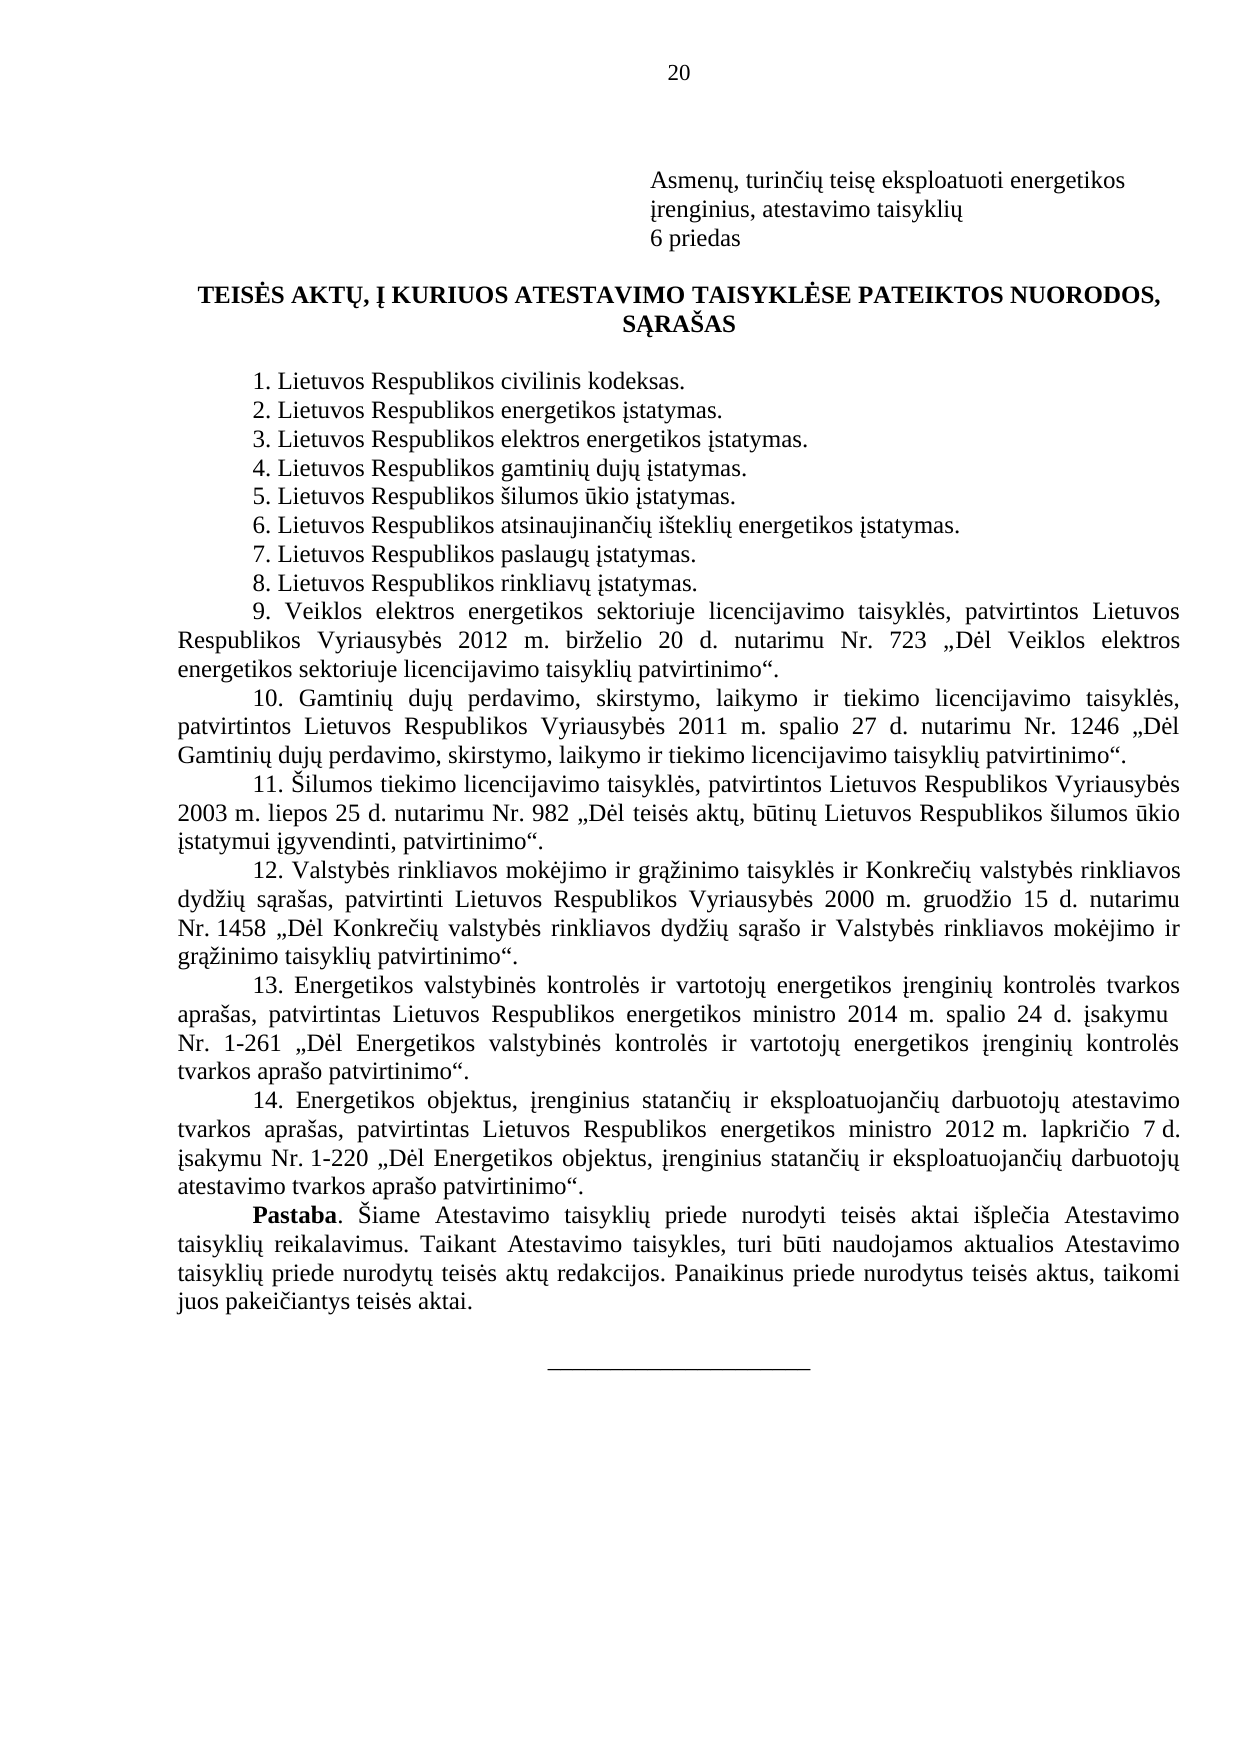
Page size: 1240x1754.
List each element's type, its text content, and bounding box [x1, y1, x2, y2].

subtitle _____________________ [177, 1344, 1181, 1373]
text Pastaba. Šiame Atestavimo taisyklių priede nurodyti teisės aktai išplečia Atestavimo taisyklių reikalavimus. Taikant Atestavimo taisykles, turi būti naudojamos aktualios Atestavimo taisyklių priede nurodytų teisės aktų redakcijos. Panaikinus priede nurodytus teisės aktus, taikomi juos pakeičiantys teisės aktai. [177, 1200, 1181, 1315]
text TEISĖS AKTŲ, Į KURIUOS atestavimo TAISYKLĖSE PATEIKTOS NUORODOS, SĄRAŠAS [177, 280, 1181, 338]
text 1. Lietuvos Respublikos civilinis kodeksas. [177, 366, 1181, 395]
text 8. Lietuvos Respublikos rinkliavų įstatymas. [177, 568, 1181, 596]
text 13. Energetikos valstybinės kontrolės ir vartotojų energetikos įrenginių kontrolės tvarkos aprašas, patvirtintas Lietuvos Respublikos energetikos ministro 2014 m. spalio 24 d. įsakymu Nr. 1-261 „Dėl Energetikos valstybinės kontrolės ir vartotojų energetikos įrenginių kontrolės tvarkos aprašo patvirtinimo“. [177, 970, 1181, 1085]
text 6 priedas [177, 223, 1181, 251]
text 2. Lietuvos Respublikos energetikos įstatymas. [177, 395, 1181, 424]
text 3. Lietuvos Respublikos elektros energetikos įstatymas. [177, 424, 1181, 453]
text 5. Lietuvos Respublikos šilumos ūkio įstatymas. [177, 481, 1181, 510]
subtitle 9. Veiklos elektros energetikos sektoriuje licencijavimo taisyklės, patvirtintos Lietuvos Respublikos Vyriausybės 2012 m. birželio 20 d. nutarimu Nr. 723 „Dėl Veiklos elektros energetikos sektoriuje licencijavimo taisyklių patvirtinimo“. [177, 596, 1181, 683]
text 4. Lietuvos Respublikos gamtinių dujų įstatymas. [177, 453, 1181, 481]
text Asmenų, turinčių teisę eksploatuoti energetikos [177, 165, 1181, 194]
text 14. Energetikos objektus, įrenginius statančių ir eksploatuojančių darbuotojų atestavimo tvarkos aprašas, patvirtintas Lietuvos Respublikos energetikos ministro 2012 m. lapkričio 7 d. įsakymu Nr. 1-220 „Dėl Energetikos objektus, įrenginius statančių ir eksploatuojančių darbuotojų atestavimo tvarkos aprašo patvirtinimo“. [177, 1085, 1181, 1200]
text 12. Valstybės rinkliavos mokėjimo ir grąžinimo taisyklės ir Konkrečių valstybės rinkliavos dydžių sąrašas, patvirtinti Lietuvos Respublikos Vyriausybės 2000 m. gruodžio 15 d. nutarimu Nr. 1458 „Dėl Konkrečių valstybės rinkliavos dydžių sąrašo ir Valstybės rinkliavos mokėjimo ir grąžinimo taisyklių patvirtinimo“. [177, 855, 1181, 970]
text 11. Šilumos tiekimo licencijavimo taisyklės, patvirtintos Lietuvos Respublikos Vyriausybės 2003 m. liepos 25 d. nutarimu Nr. 982 „Dėl teisės aktų, būtinų Lietuvos Respublikos šilumos ūkio įstatymui įgyvendinti, patvirtinimo“. [177, 769, 1181, 855]
text 6. Lietuvos Respublikos atsinaujinančių išteklių energetikos įstatymas. [177, 510, 1181, 539]
text įrenginius, atestavimo taisyklių [177, 194, 1181, 223]
text 10. Gamtinių dujų perdavimo, skirstymo, laikymo ir tiekimo licencijavimo taisyklės, patvirtintos Lietuvos Respublikos Vyriausybės 2011 m. spalio 27 d. nutarimu Nr. 1246 „Dėl Gamtinių dujų perdavimo, skirstymo, laikymo ir tiekimo licencijavimo taisyklių patvirtinimo“. [177, 683, 1181, 769]
text 7. Lietuvos Respublikos paslaugų įstatymas. [177, 539, 1181, 568]
